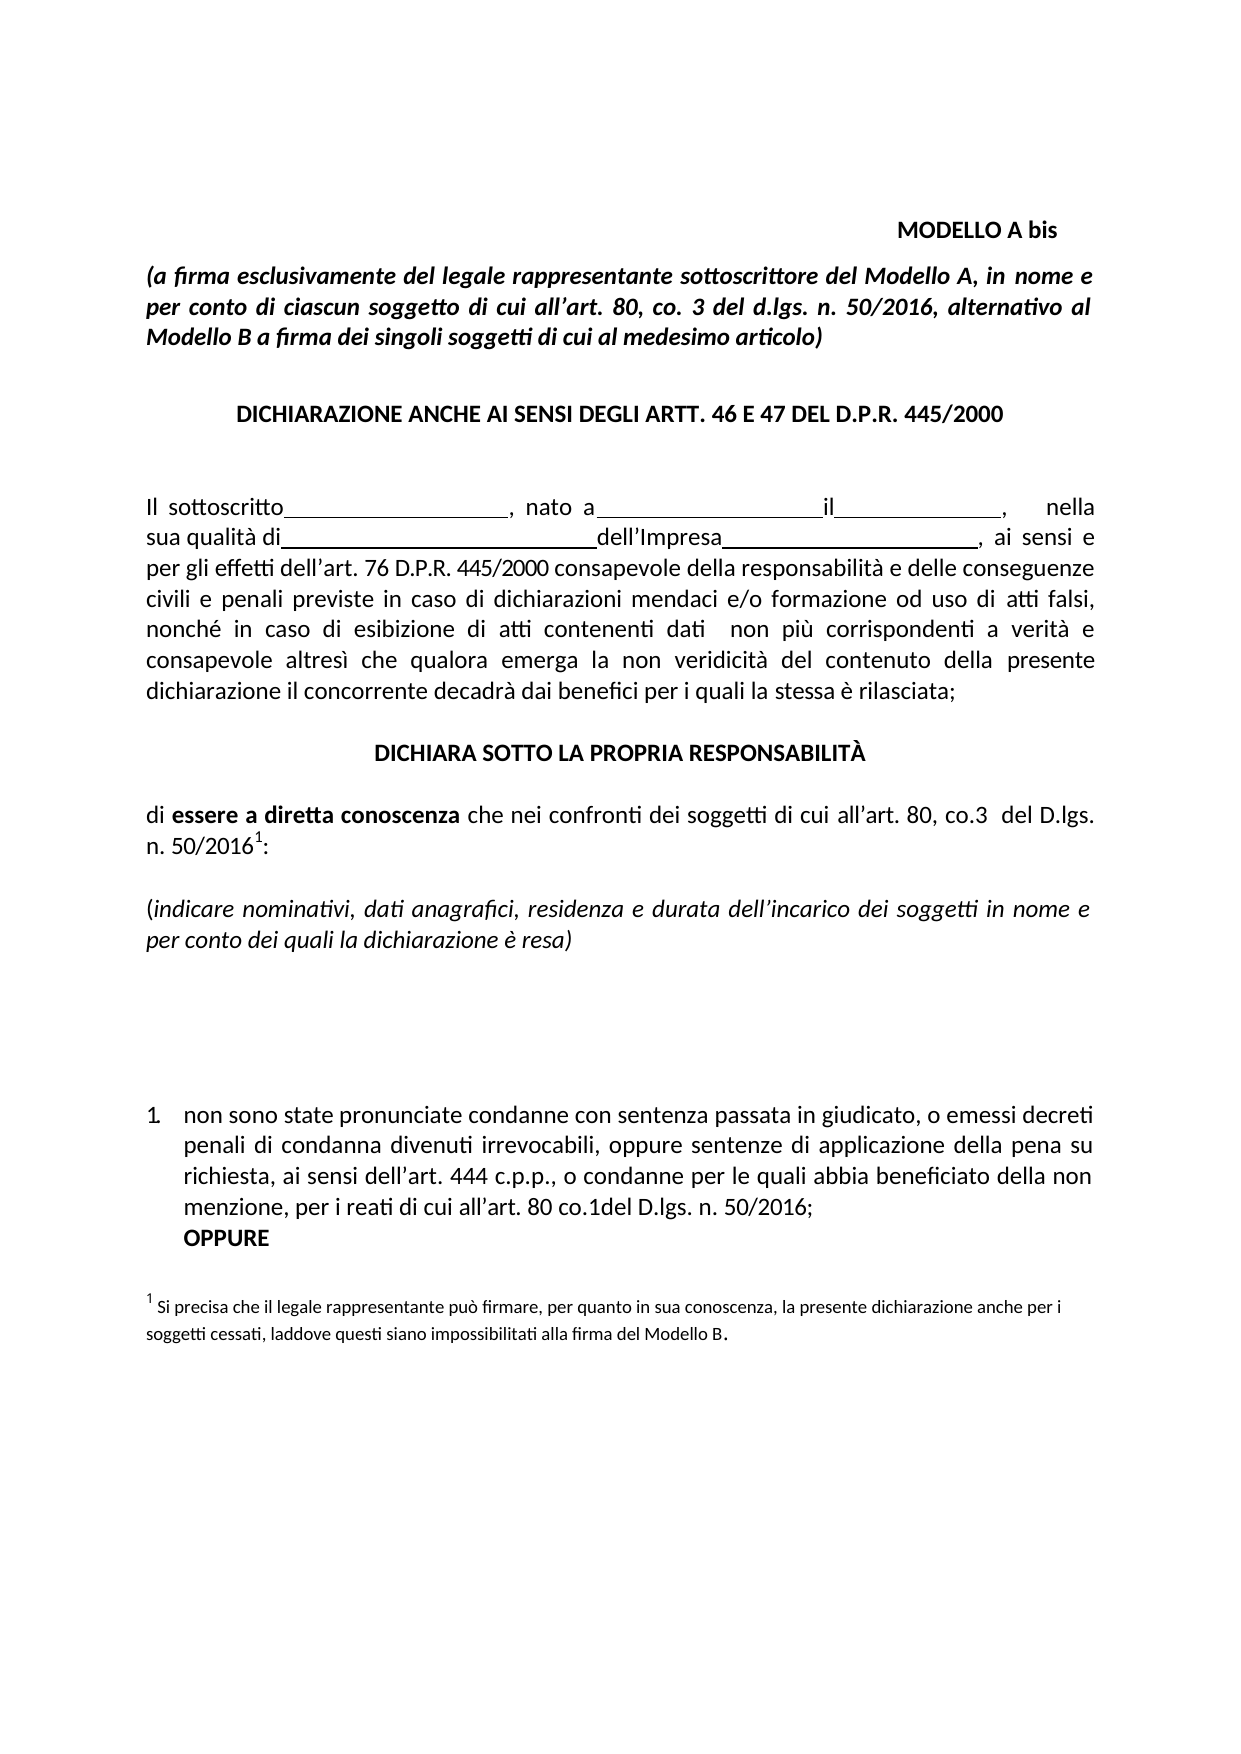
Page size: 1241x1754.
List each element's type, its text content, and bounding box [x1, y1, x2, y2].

text 1 Si precisa che il legale rappresentante può firmare, per quanto in sua conoscenza, la presente dichiarazione anche per i soggetti cessati, laddove questi siano impossibilitati alla firma del Modello B. [146, 1289, 1099, 1347]
text Il sottoscritto , nato a il , nella sua qualità di dell’Impresa , ai sensi e per gli effetti dell’art. 76 D.P.R. 445/2000 consapevole della responsabilità e delle conseguenze civili e penali previste in caso di dichiarazioni mendaci e/o formazione od uso di atti falsi, nonché in caso di esibizione di atti contenenti dati non più corrispondenti a verità e consapevole altresì che qualora emerga la non veridicità del contenuto della presente dichiarazione il concorrente decadrà dai benefici per i quali la stessa è rilasciata; [146, 491, 1095, 706]
text DICHIARAZIONE ANCHE AI SENSI DEGLI ARTT. 46 E 47 DEL D.P.R. 445/2000 [190, 398, 1050, 428]
subtitle (a firma esclusivamente del legale rappresentante sottoscrittore del Modello A, in nome e per conto di ciascun soggetto di cui all’art. 80, co. 3 del d.lgs. n. 50/2016, alternativo al Modello B a firma dei singoli soggetti di cui al medesimo articolo) [146, 260, 1095, 352]
text (indicare nominativi, dati anagrafici, residenza e durata dell’incarico dei soggetti in nome e per conto dei quali la dichiarazione è resa) [146, 893, 1095, 954]
subtitle MODELLO A bis [118, 214, 1058, 245]
subtitle OPPURE [183, 1222, 1099, 1252]
text di essere a diretta conoscenza che nei confronti dei soggetti di cui all’art. 80, co.3 del D.lgs. n. 50/20161: [146, 798, 1095, 861]
subtitle DICHIARA SOTTO LA PROPRIA RESPONSABILITÀ [190, 737, 1050, 768]
list non sono state pronunciate condanne con sentenza passata in giudicato, o emessi decreti penali di condanna divenuti irrevocabili, oppure sentenze di applicazione della pena su richiesta, ai sensi dell’art. 444 c.p.p., o condanne per le quali abbia beneficiato della non menzione, per i reati di cui all’art. 80 co.1del D.lgs. n. 50/2016; [146, 1099, 1094, 1221]
